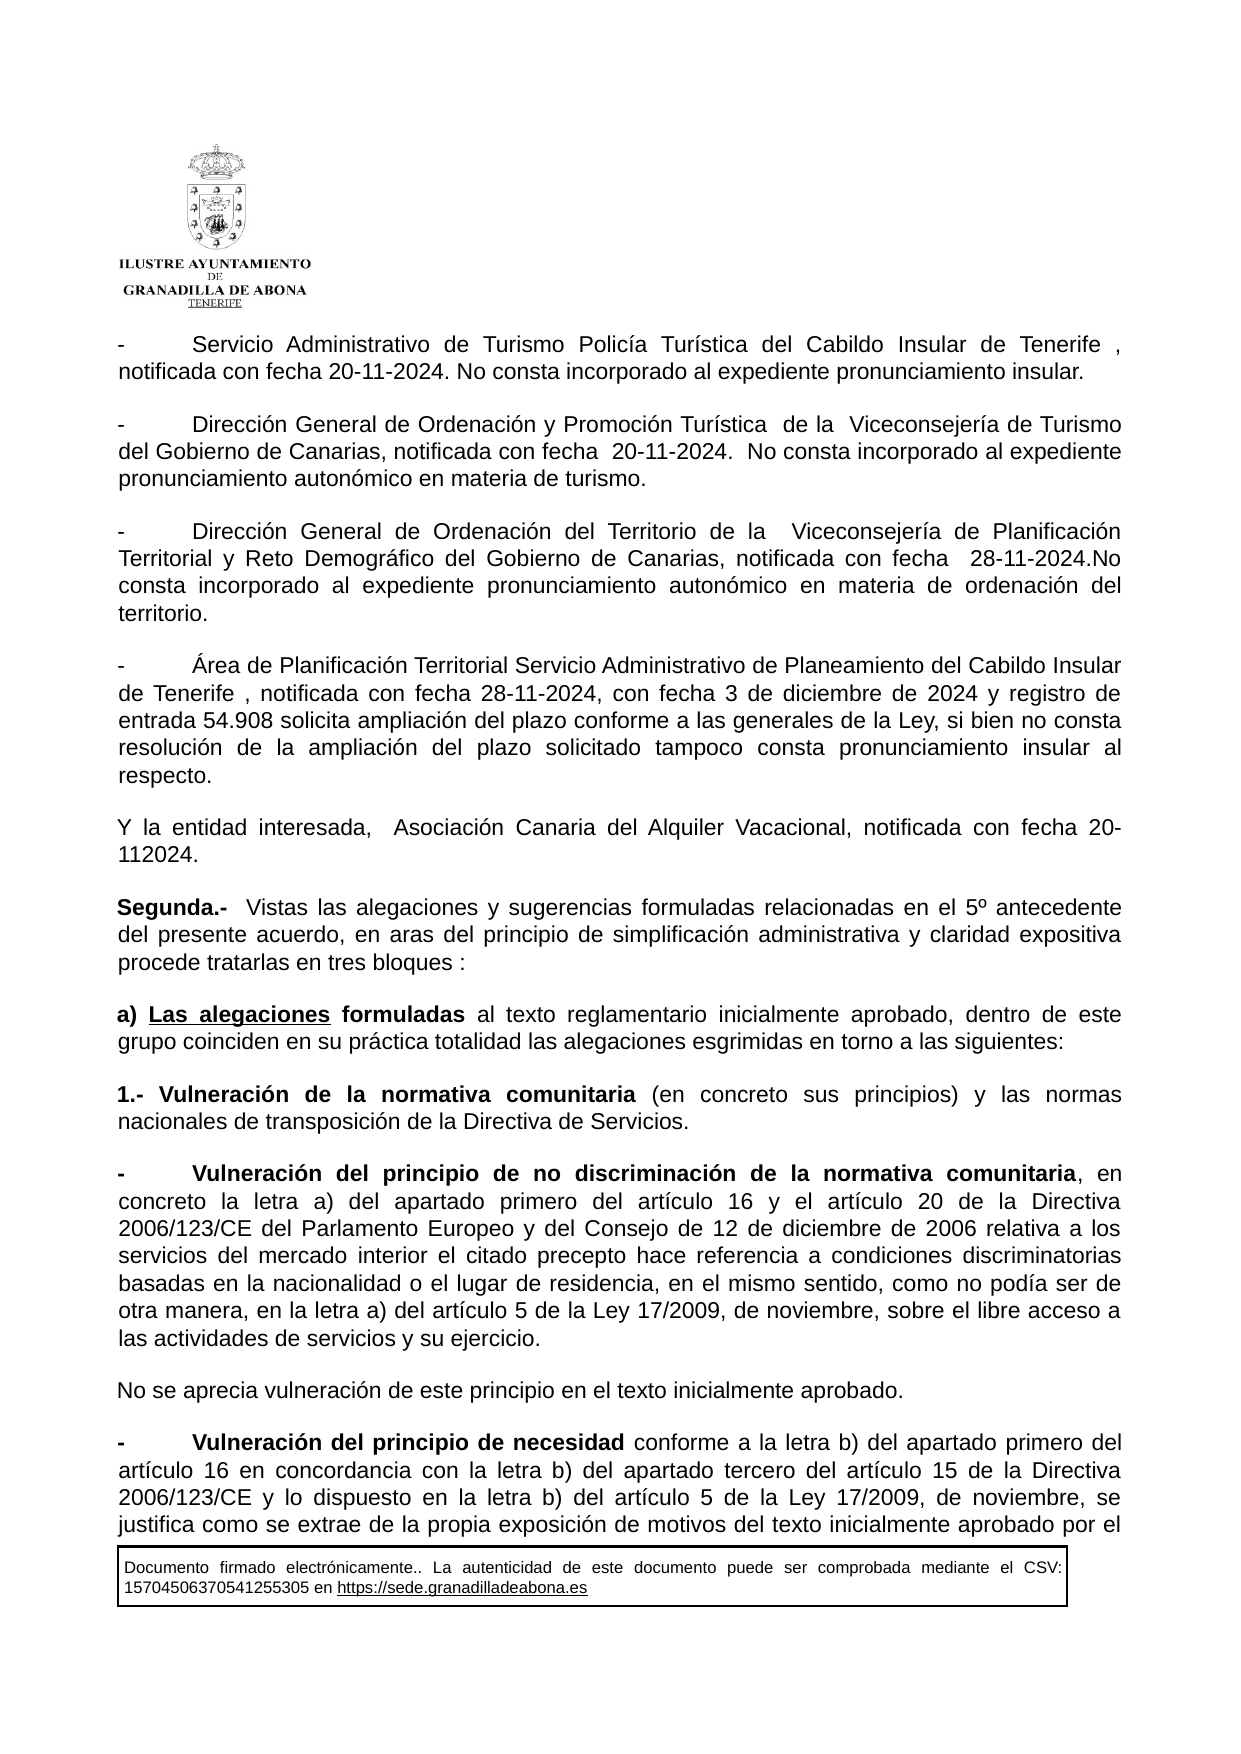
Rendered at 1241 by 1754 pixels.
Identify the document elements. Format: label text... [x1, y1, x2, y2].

text 1.- Vulneración de la normativa comunitaria (en concreto sus principios) y las normas nacionales de transposición de la Directiva de Servicios. [117, 1081, 1122, 1134]
list Área de Planificación Territorial Servicio Administrativo de Planeamiento del Cabildo Insular de Tenerife , notificada con fecha 28-11-2024, con fecha 3 de diciembre de 2024 y registro de entrada 54.908 solicita ampliación del plazo conforme a las generales de la Ley, si bien no consta resolución de la ampliación del plazo solicitado tampoco consta pronunciamiento insular al respecto. [117, 652, 1122, 788]
text Segunda.- Vistas las alegaciones y sugerencias formuladas relacionadas en el 5º antecedente del presente acuerdo, en aras del principio de simplificación administrativa y claridad expositiva procede tratarlas en tres bloques : [117, 894, 1122, 975]
list Vulneración del principio de necesidad conforme a la letra b) del apartado primero del artículo 16 en concordancia con la letra b) del apartado tercero del artículo 15 de la Directiva 2006/123/CE y lo dispuesto en la letra b) del artículo 5 de la Ley 17/2009, de noviembre, se justifica como se extrae de la propia exposición de motivos del texto inicialmente aprobado por el [117, 1429, 1122, 1538]
text a) Las alegaciones formuladas al texto reglamentario inicialmente aprobado, dentro de este grupo coinciden en su práctica totalidad las alegaciones esgrimidas en torno a las siguientes: [117, 1001, 1122, 1054]
list Dirección General de Ordenación y Promoción Turística de la Viceconsejería de Turismo del Gobierno de Canarias, notificada con fecha 20-11-2024. No consta incorporado al expediente pronunciamiento autonómico en materia de turismo. [117, 411, 1122, 492]
text Y la entidad interesada, Asociación Canaria del Alquiler Vacacional, notificada con fecha 20-112024. [117, 814, 1122, 868]
text No se aprecia vulneración de este principio en el texto inicialmente aprobado. [117, 1377, 1122, 1403]
list Vulneración del principio de no discriminación de la normativa comunitaria, en concreto la letra a) del apartado primero del artículo 16 y el artículo 20 de la Directiva 2006/123/CE del Parlamento Europeo y del Consejo de 12 de diciembre de 2006 relativa a los servicios del mercado interior el citado precepto hace referencia a condiciones discriminatorias basadas en la nacionalidad o el lugar de residencia, en el mismo sentido, como no podía ser de otra manera, en la letra a) del artículo 5 de la Ley 17/2009, de noviembre, sobre el libre acceso a las actividades de servicios y su ejercicio. [117, 1160, 1122, 1351]
list Dirección General de Ordenación del Territorio de la Viceconsejería de Planificación Territorial y Reto Demográfico del Gobierno de Canarias, notificada con fecha 28-11-2024.No consta incorporado al expediente pronunciamiento autonómico en materia de ordenación del territorio. [117, 518, 1122, 626]
list Servicio Administrativo de Turismo Policía Turística del Cabildo Insular de Tenerife , notificada con fecha 20-11-2024. No consta incorporado al expediente pronunciamiento insular. [117, 331, 1122, 385]
